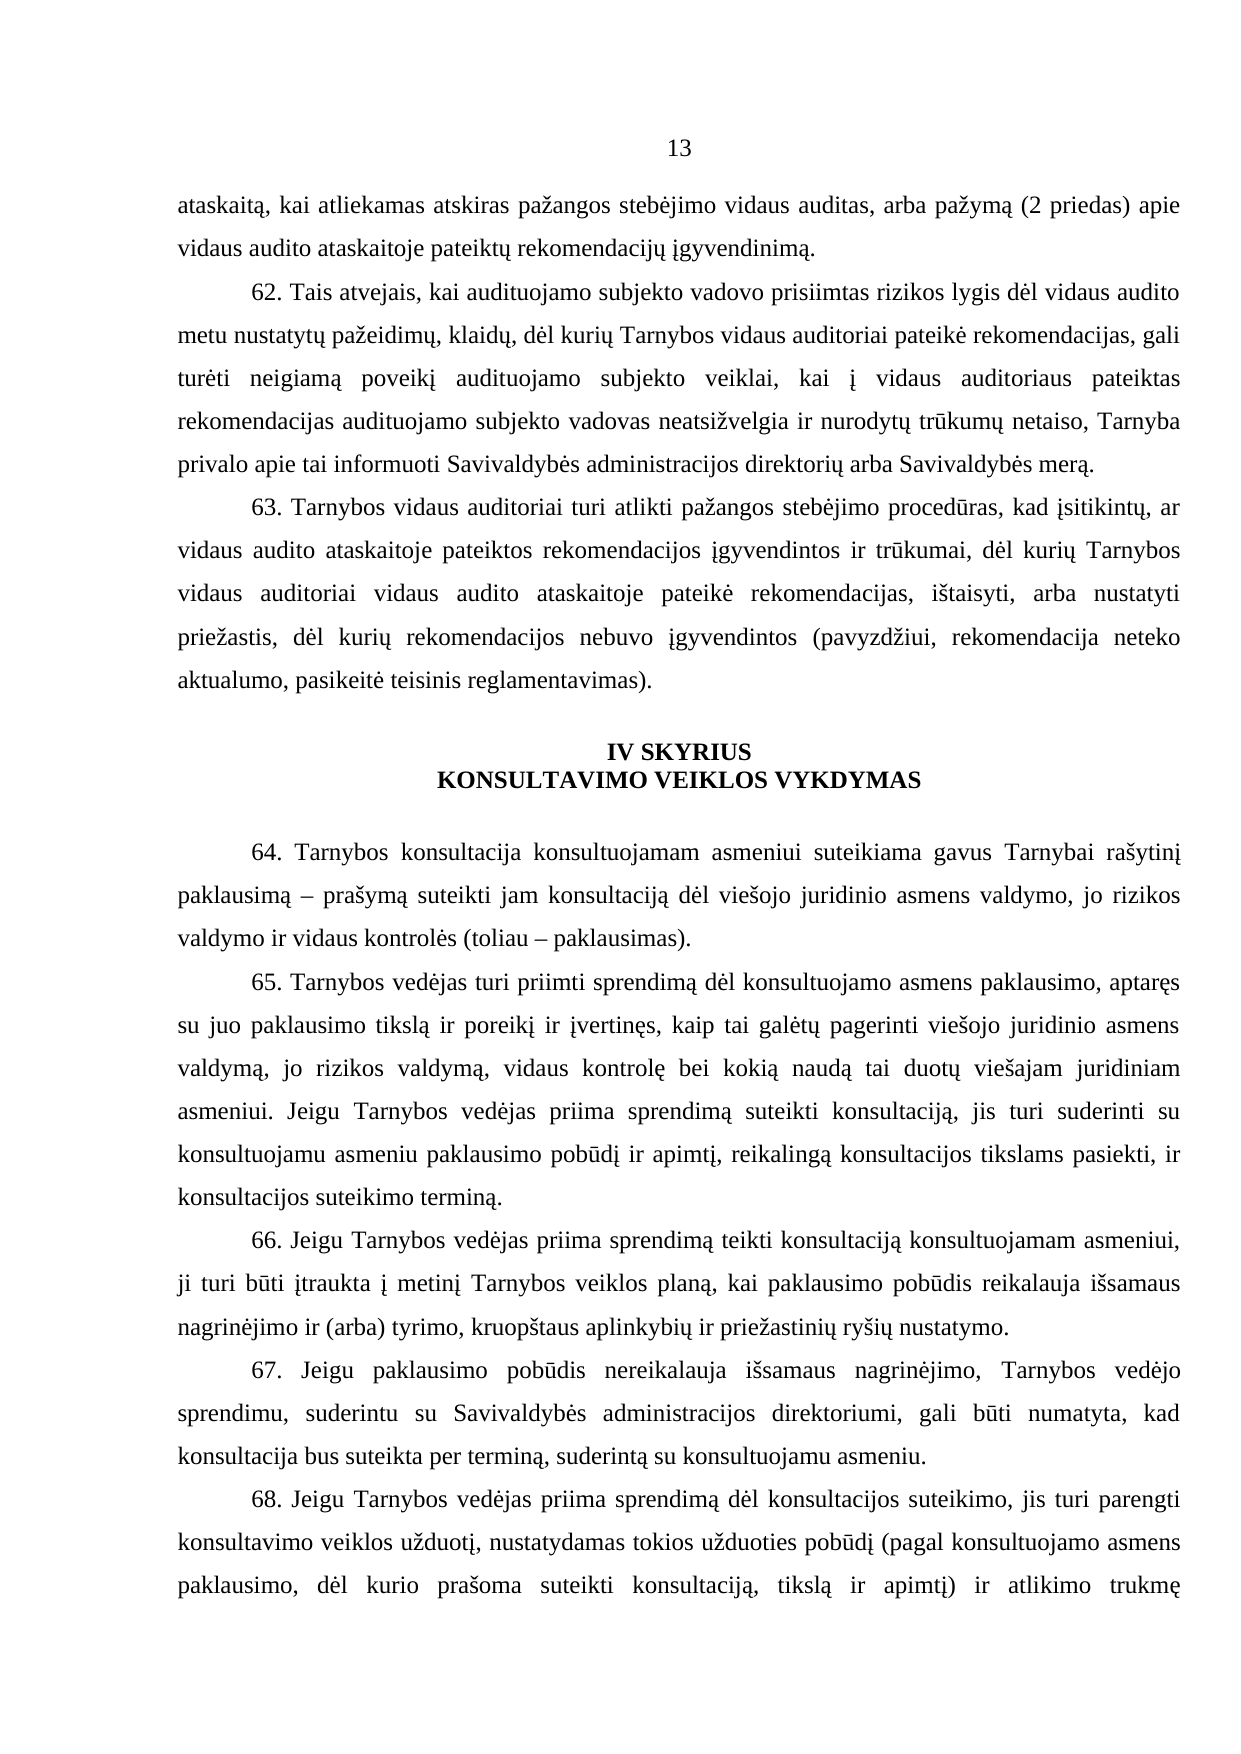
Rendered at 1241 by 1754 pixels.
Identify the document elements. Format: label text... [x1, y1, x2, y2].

text 65. Tarnybos vedėjas turi priimti sprendimą dėl konsultuojamo asmens paklausimo, aptaręs su juo paklausimo tikslą ir poreikį ir įvertinęs, kaip tai galėtų pagerinti viešojo juridinio asmens valdymą, jo rizikos valdymą, vidaus kontrolę bei kokią naudą tai duotų viešajam juridiniam asmeniui. Jeigu Tarnybos vedėjas priima sprendimą suteikti konsultaciją, jis turi suderinti su konsultuojamu asmeniu paklausimo pobūdį ir apimtį, reikalingą konsultacijos tikslams pasiekti, ir konsultacijos suteikimo terminą. [177, 967, 1181, 1211]
text 67. Jeigu paklausimo pobūdis nereikalauja išsamaus nagrinėjimo, Tarnybos vedėjo sprendimu, suderintu su Savivaldybės administracijos direktoriumi, gali būti numatyta, kad konsultacija bus suteikta per terminą, suderintą su konsultuojamu asmeniu. [177, 1355, 1181, 1470]
text ataskaitą, kai atliekamas atskiras pažangos stebėjimo vidaus auditas, arba pažymą (2 priedas) apie vidaus audito ataskaitoje pateiktų rekomendacijų įgyvendinimą. [177, 190, 1181, 262]
text IV SKYRIUS [177, 737, 1181, 765]
text 62. Tais atvejais, kai audituojamo subjekto vadovo prisiimtas rizikos lygis dėl vidaus audito metu nustatytų pažeidimų, klaidų, dėl kurių Tarnybos vidaus auditoriai pateikė rekomendacijas, gali turėti neigiamą poveikį audituojamo subjekto veiklai, kai į vidaus auditoriaus pateiktas rekomendacijas audituojamo subjekto vadovas neatsižvelgia ir nurodytų trūkumų netaiso, Tarnyba privalo apie tai informuoti Savivaldybės administracijos direktorių arba Savivaldybės merą. [177, 277, 1181, 478]
text 63. Tarnybos vidaus auditoriai turi atlikti pažangos stebėjimo procedūras, kad įsitikintų, ar vidaus audito ataskaitoje pateiktos rekomendacijos įgyvendintos ir trūkumai, dėl kurių Tarnybos vidaus auditoriai vidaus audito ataskaitoje pateikė rekomendacijas, ištaisyti, arba nustatyti priežastis, dėl kurių rekomendacijos nebuvo įgyvendintos (pavyzdžiui, rekomendacija neteko aktualumo, pasikeitė teisinis reglamentavimas). [177, 492, 1181, 693]
text 68. Jeigu Tarnybos vedėjas priima sprendimą dėl konsultacijos suteikimo, jis turi parengti konsultavimo veiklos užduotį, nustatydamas tokios užduoties pobūdį (pagal konsultuojamo asmens paklausimo, dėl kurio prašoma suteikti konsultaciją, tikslą ir apimtį) ir atlikimo trukmę [177, 1484, 1181, 1599]
text 64. Tarnybos konsultacija konsultuojamam asmeniui suteikiama gavus Tarnybai rašytinį paklausimą – prašymą suteikti jam konsultaciją dėl viešojo juridinio asmens valdymo, jo rizikos valdymo ir vidaus kontrolės (toliau – paklausimas). [177, 837, 1181, 952]
text KONSULTAVIMO VEIKLOS VYKDYMAS [177, 765, 1181, 794]
text 66. Jeigu Tarnybos vedėjas priima sprendimą teikti konsultaciją konsultuojamam asmeniui, ji turi būti įtraukta į metinį Tarnybos veiklos planą, kai paklausimo pobūdis reikalauja išsamaus nagrinėjimo ir (arba) tyrimo, kruopštaus aplinkybių ir priežastinių ryšių nustatymo. [177, 1225, 1181, 1340]
